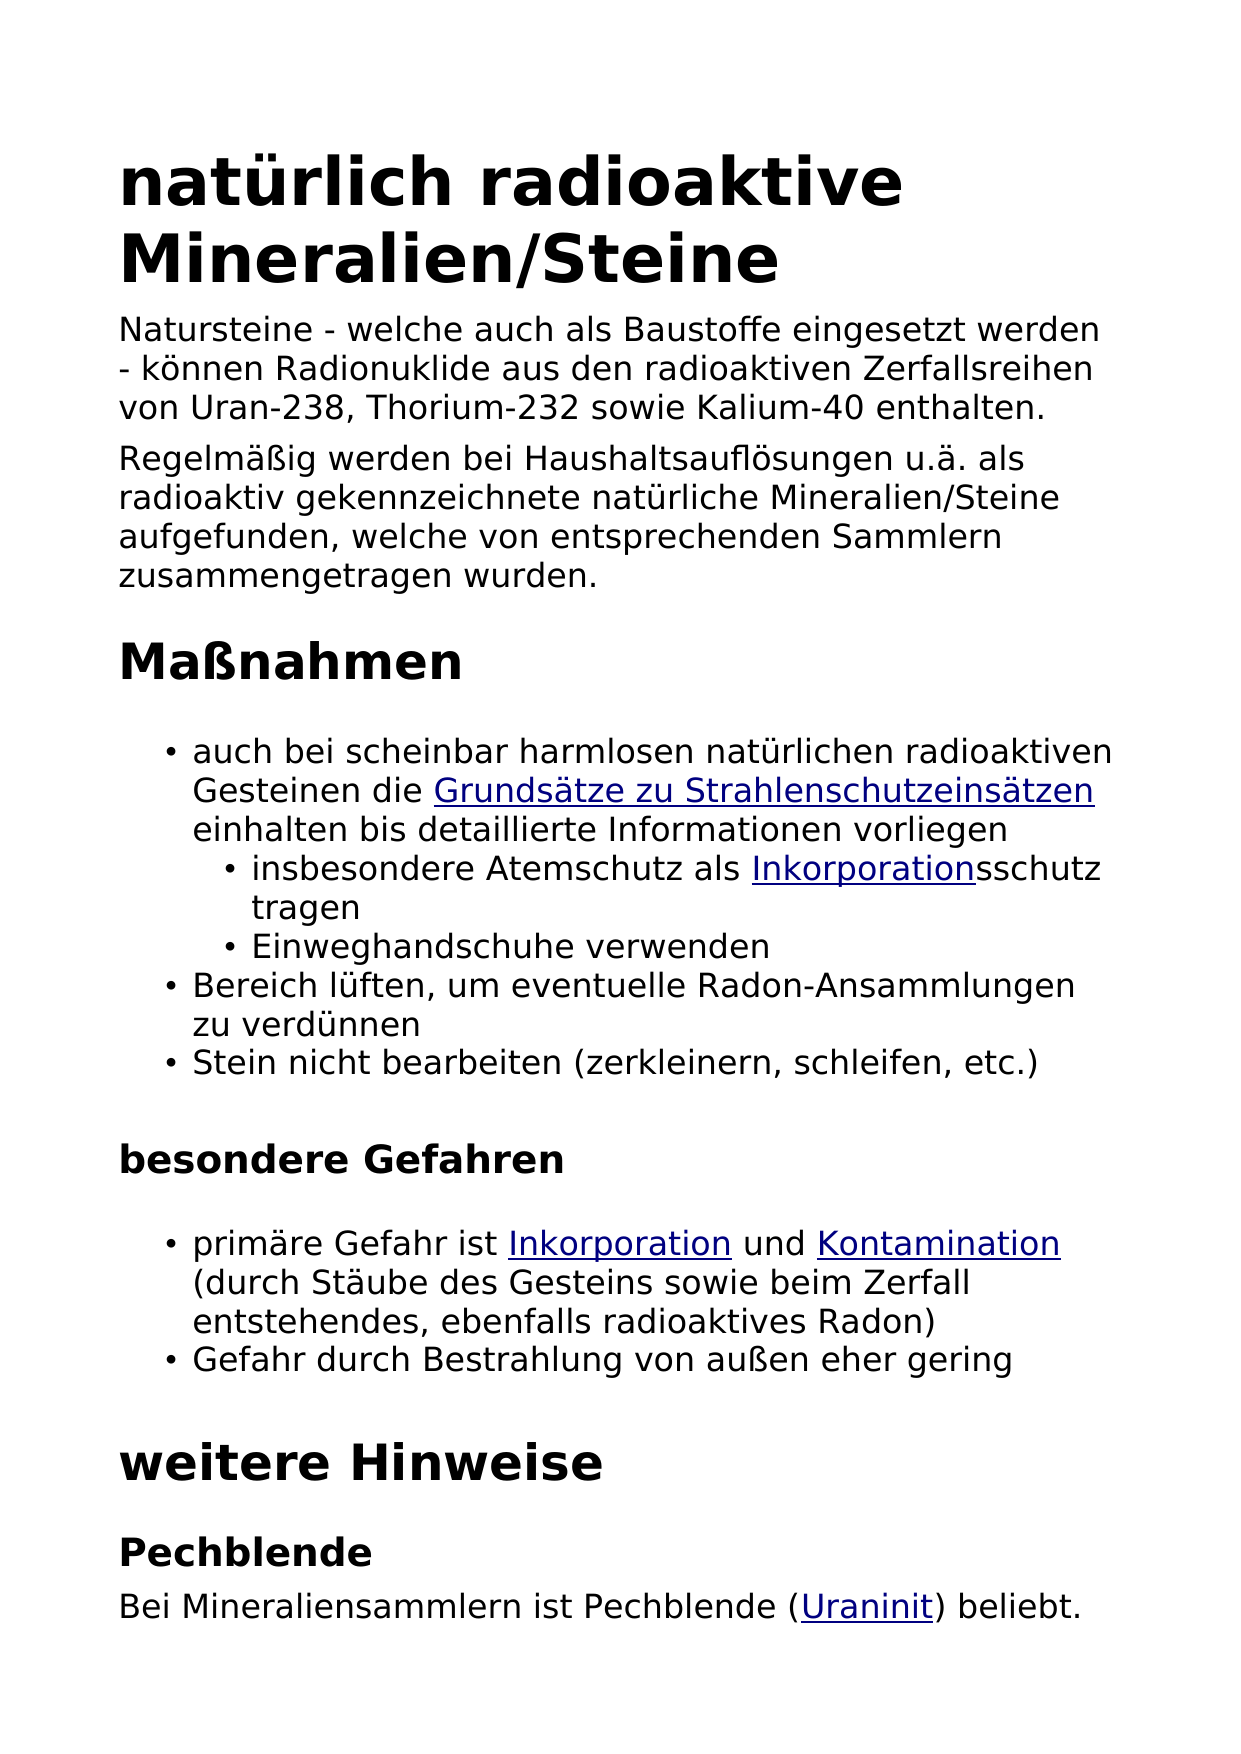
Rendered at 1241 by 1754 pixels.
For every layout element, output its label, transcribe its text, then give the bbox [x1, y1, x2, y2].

list insbesondere Atemschutz als Inkorporationsschutz tragen [236, 849, 1122, 927]
list primäre Gefahr ist Inkorporation und Kontamination (durch Stäube des Gesteins sowie beim Zerfall entstehendes, ebenfalls radioaktives Radon) [177, 1224, 1122, 1341]
subtitle besondere Gefahren [118, 1137, 1122, 1182]
subtitle natürlich radioaktive Mineralien/Steine [118, 143, 1122, 298]
list Bereich lüften, um eventuelle Radon-Ansammlungen zu verdünnen [177, 966, 1122, 1044]
list Stein nicht bearbeiten (zerkleinern, schleifen, etc.) [177, 1044, 1122, 1083]
text Bei Mineraliensammlern ist Pechblende (Uraninit) beliebt. [118, 1588, 1122, 1627]
list auch bei scheinbar harmlosen natürlichen radioaktiven Gesteinen die Grundsätze zu Strahlenschutzeinsätzen einhalten bis detaillierte Informationen vorliegen [177, 733, 1122, 849]
subtitle weitere Hinweise [118, 1434, 1122, 1492]
list Gefahr durch Bestrahlung von außen eher gering [177, 1341, 1122, 1380]
subtitle Pechblende [118, 1530, 1122, 1575]
text Regelmäßig werden bei Haushaltsauflösungen u.ä. als radioaktiv gekennzeichnete natürliche Mineralien/Steine aufgefunden, welche von entsprechenden Sammlern zusammengetragen wurden. [118, 440, 1122, 595]
subtitle Maßnahmen [118, 633, 1122, 691]
text Natursteine - welche auch als Baustoffe eingesetzt werden - können Radionuklide aus den radioaktiven Zerfallsreihen von Uran-238, Thorium-232 sowie Kalium-40 enthalten. [118, 311, 1122, 427]
list Einweghandschuhe verwenden [236, 927, 1122, 966]
